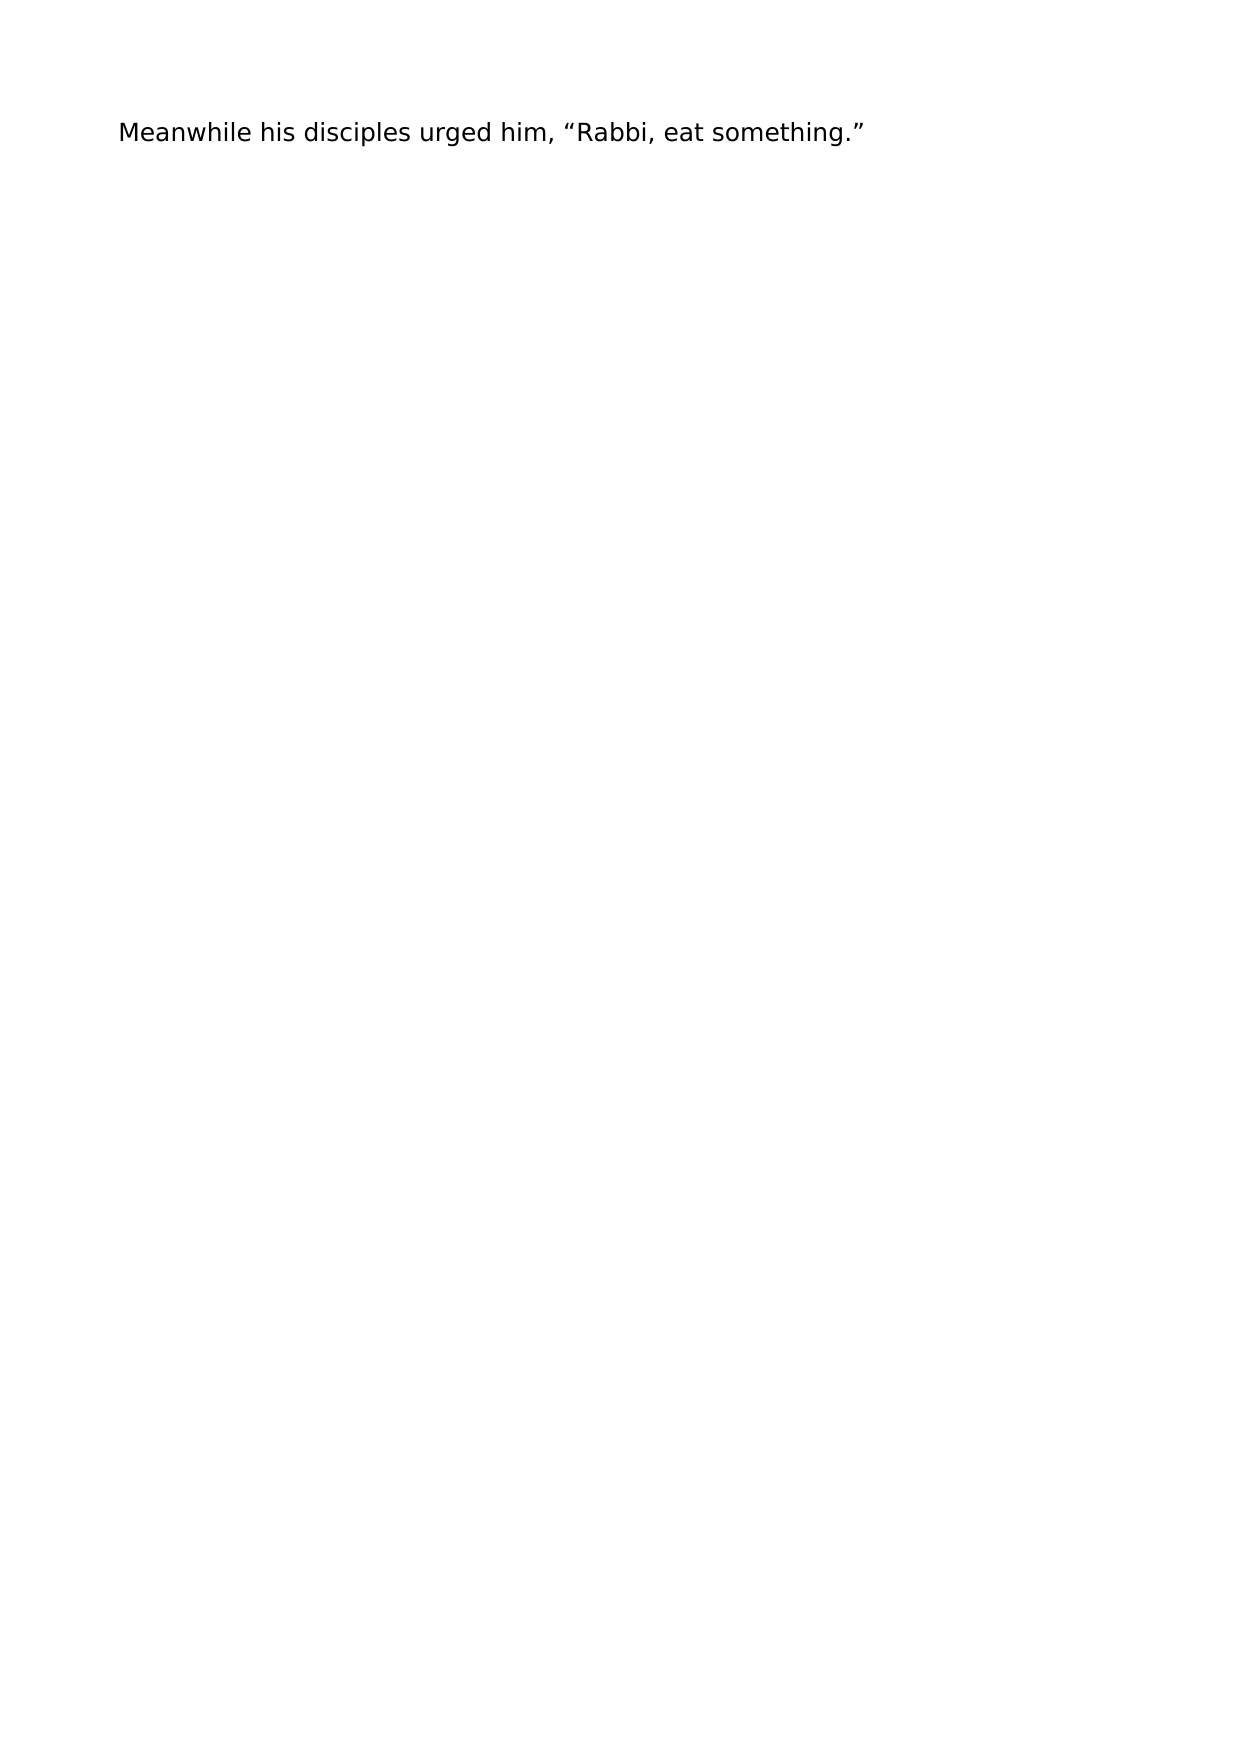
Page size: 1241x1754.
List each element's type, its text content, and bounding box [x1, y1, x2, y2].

text Meanwhile his disciples urged him, “Rabbi, eat something.” [118, 118, 1122, 147]
